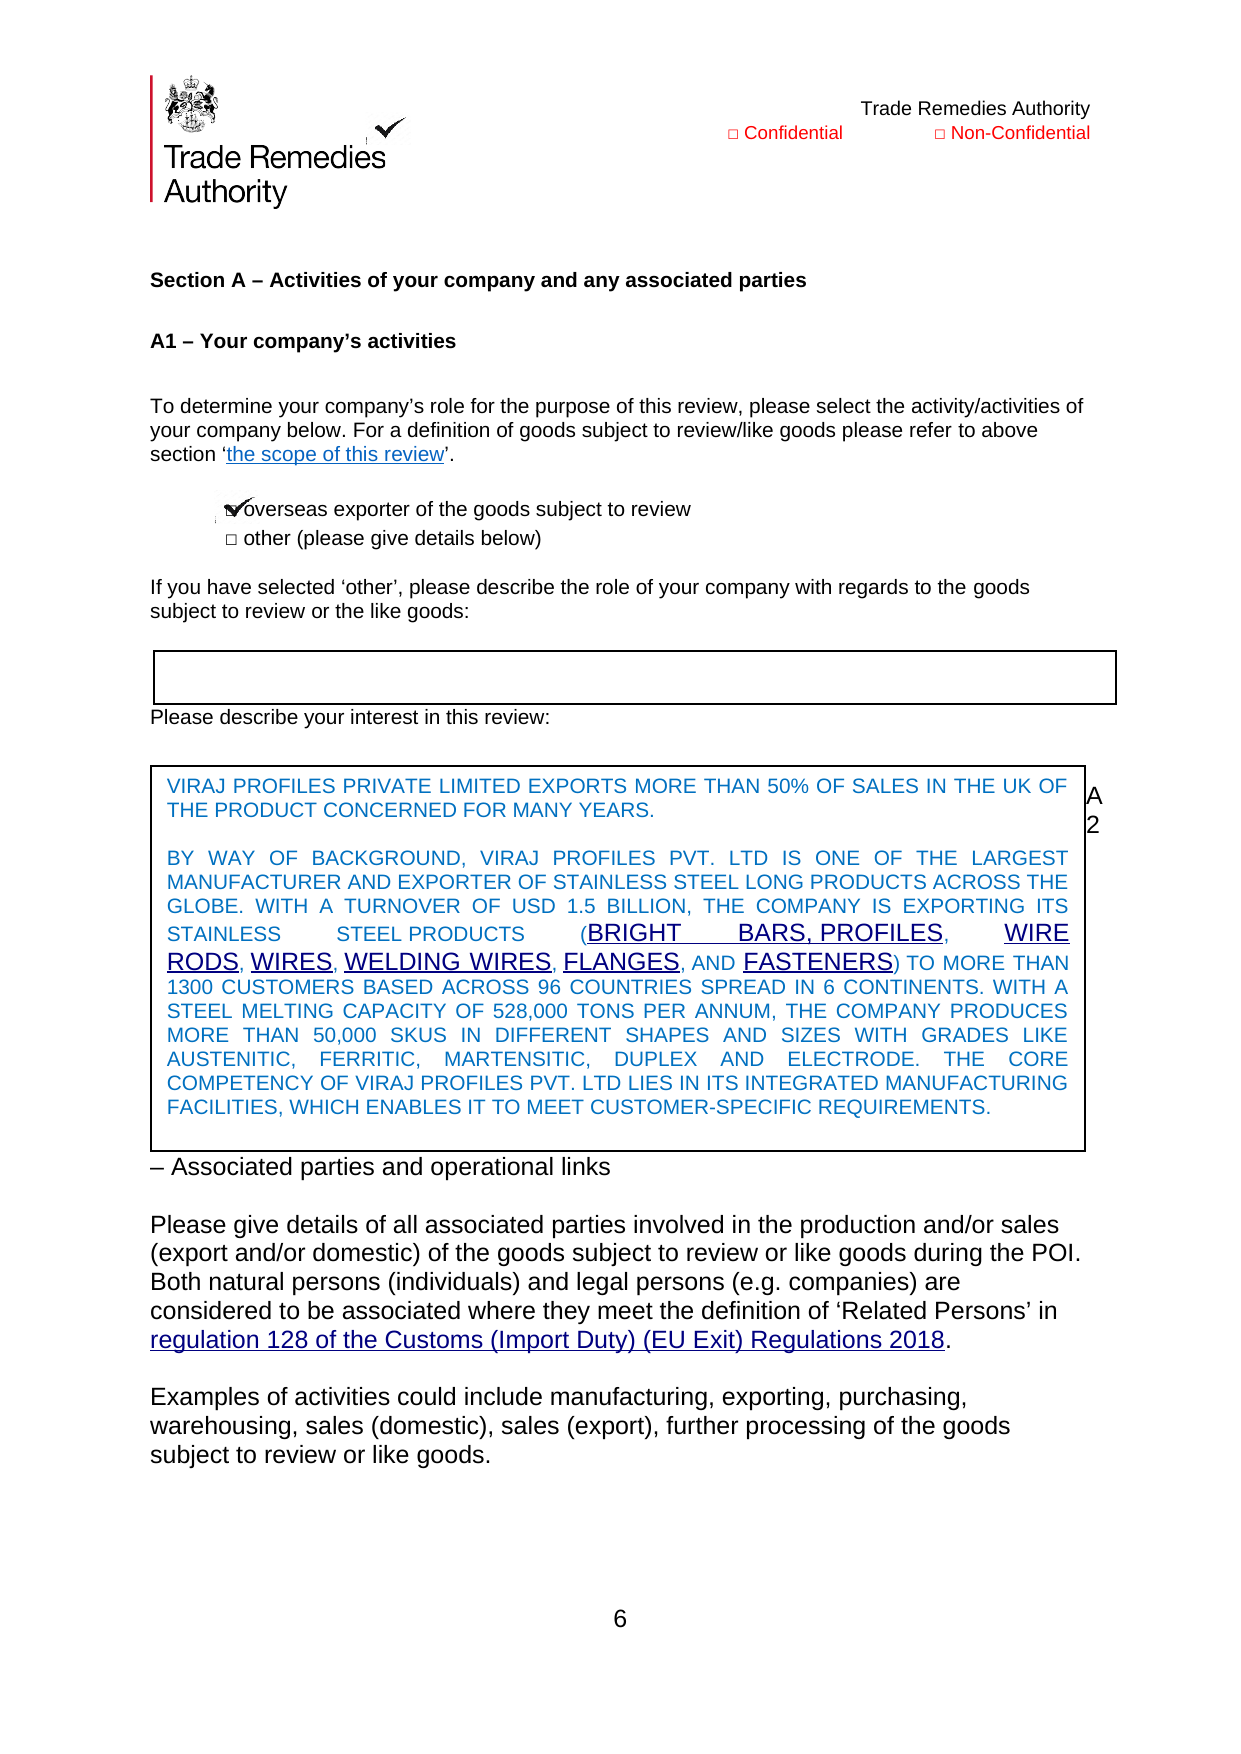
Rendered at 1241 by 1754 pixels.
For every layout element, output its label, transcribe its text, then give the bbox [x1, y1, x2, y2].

subtitle Section A – Activities of your company and any associated parties [150, 268, 1090, 292]
text BY WAY OF BACKGROUND, VIRAJ PROFILES PVT. LTD IS ONE OF THE LARGEST MANUFACTURER AND EXPORTER OF STAINLESS STEEL LONG PRODUCTS ACROSS THE GLOBE. WITH A TURNOVER OF USD 1.5 BILLION, THE COMPANY IS EXPORTING ITS STAINLESS STEEL PRODUCTS (BRIGHT BARS, PROFILES, WIRE RODS, WIRES, WELDING WIRES, FLANGES, AND FASTENERS) TO MORE THAN 1300 CUSTOMERS BASED ACROSS 96 COUNTRIES SPREAD IN 6 CONTINENTS. WITH A STEEL MELTING CAPACITY OF 528,000 TONS PER ANNUM, THE COMPANY PRODUCES MORE THAN 50,000 SKUS IN DIFFERENT SHAPES AND SIZES WITH GRADES LIKE AUSTENITIC, FERRITIC, MARTENSITIC, DUPLEX AND ELECTRODE. THE CORE COMPETENCY OF VIRAJ PROFILES PVT. LTD LIES IN ITS INTEGRATED MANUFACTURING FACILITIES, WHICH ENABLES IT TO MEET CUSTOMER-SPECIFIC REQUIREMENTS. [167, 846, 1069, 1119]
text To determine your company’s role for the purpose of this review, please select the activity/activities of your company below. For a definition of goods subject to review/like goods please refer to above section ‘the scope of this review’. [150, 394, 1090, 466]
subtitle A1 – Your company’s activities [150, 329, 1090, 353]
text Please give details of all associated parties involved in the production and/or sales (export and/or domestic) of the goods subject to review or like goods during the POI. Both natural persons (individuals) and legal persons (e.g. companies) are considered to be associated where they meet the definition of ‘Related Persons’ in regulation 128 of the Customs (Import Duty) (EU Exit) Regulations 2018. [150, 1209, 1090, 1353]
text If you have selected ‘other’, please describe the role of your company with regards to the goods subject to review or the like goods: [150, 575, 1090, 623]
text ☐ overseas exporter of the goods subject to review [260, 494, 1090, 523]
text [155, 652, 1115, 703]
text VIRAJ PROFILES PRIVATE LIMITED EXPORTS MORE THAN 50% OF SALES IN THE UK OF THE PRODUCT CONCERNED FOR MANY YEARS. [167, 774, 1069, 822]
text A2 – Associated parties and operational links [150, 801, 1090, 1181]
text ☐ other (please give details below) [225, 523, 1090, 551]
text Please describe your interest in this review: [150, 652, 1090, 728]
text Examples of activities could include manufacturing, exporting, purchasing, warehousing, sales (domestic), sales (export), further processing of the goods subject to review or like goods. [150, 1382, 1090, 1468]
